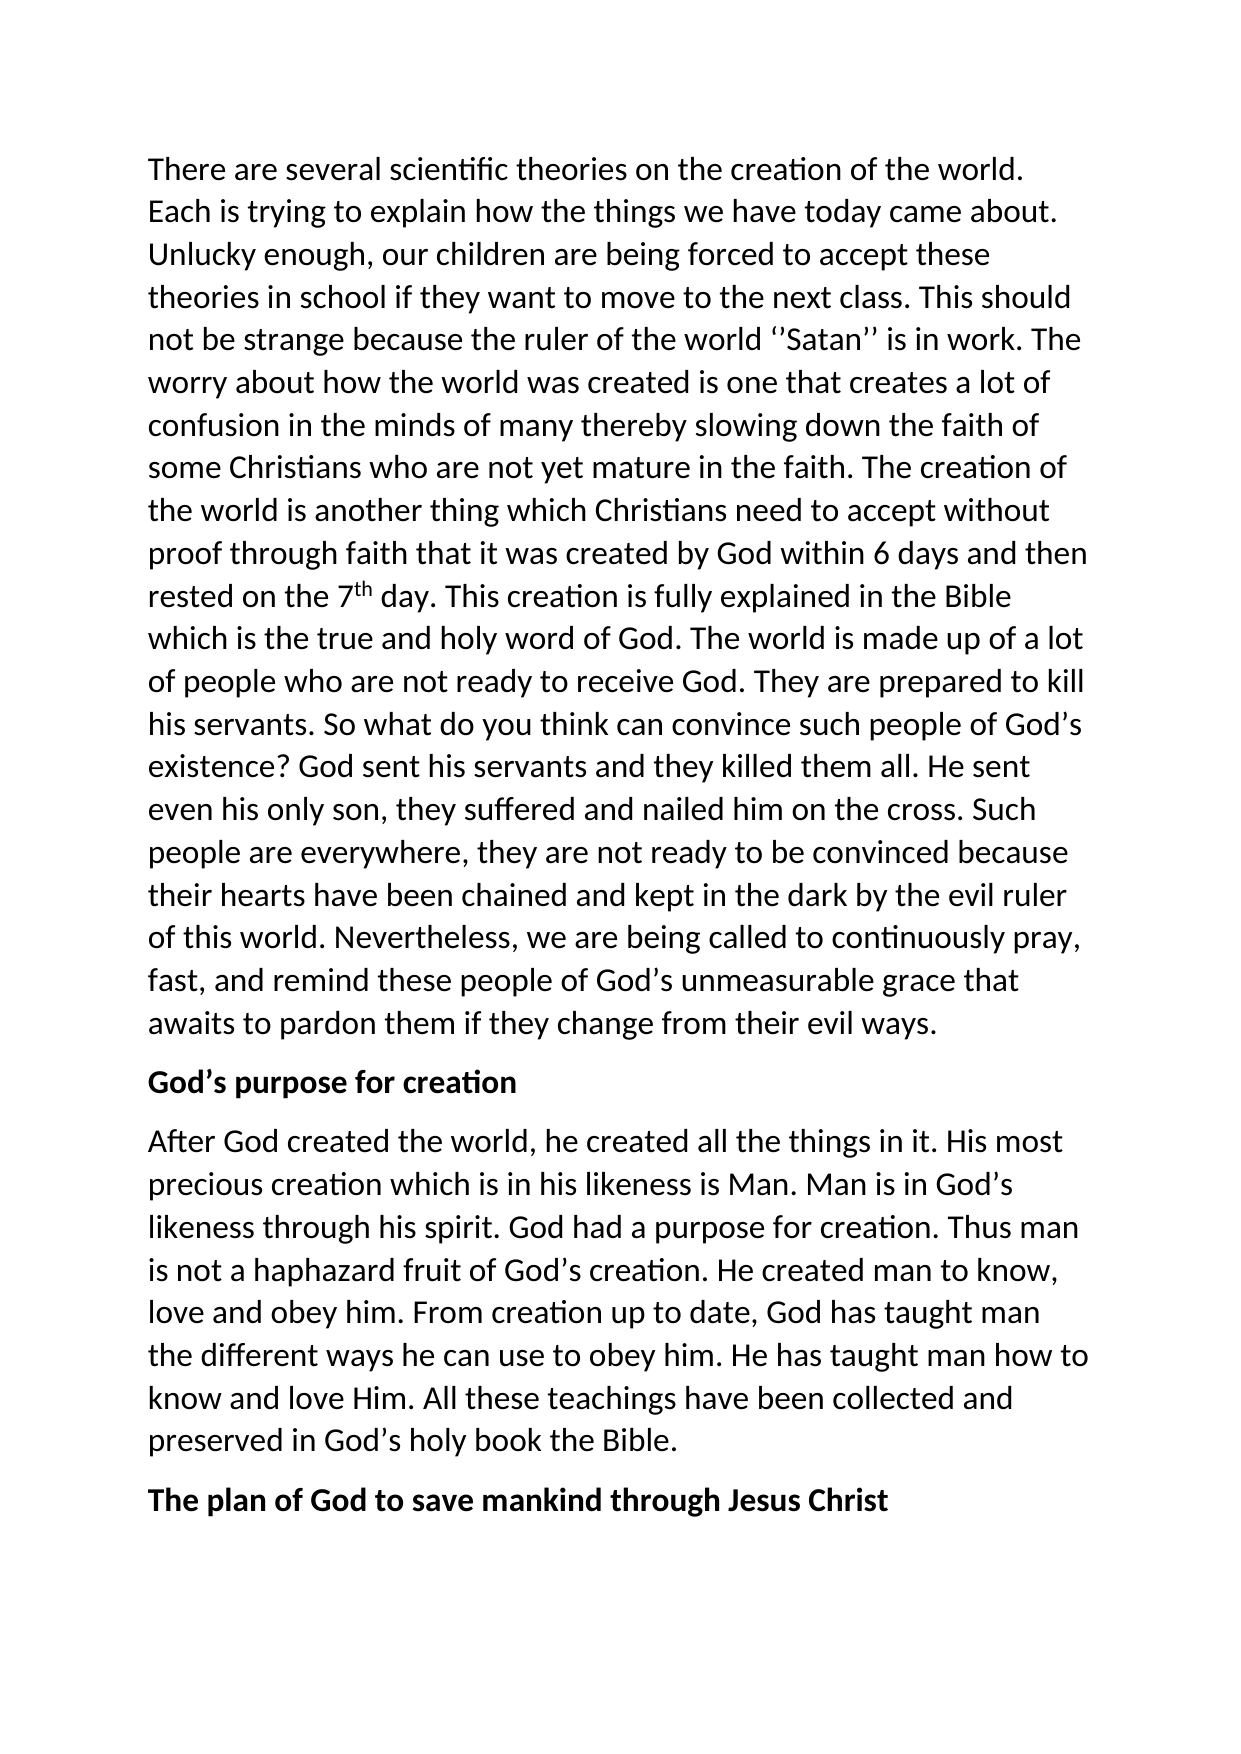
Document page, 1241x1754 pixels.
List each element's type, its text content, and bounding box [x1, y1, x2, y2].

text God’s purpose for creation [148, 1061, 1093, 1102]
text After God created the world, he created all the things in it. His most precious creation which is in his likeness is Man. Man is in God’s likeness through his spirit. God had a purpose for creation. Thus man is not a haphazard fruit of God’s creation. He created man to know, love and obey him. From creation up to date, God has taught man the different ways he can use to obey him. He has taught man how to know and love Him. All these teachings have been collected and preserved in God’s holy book the Bible. [148, 1121, 1093, 1460]
text There are several scientific theories on the creation of the world. Each is trying to explain how the things we have today came about. Unlucky enough, our children are being forced to accept these theories in school if they want to move to the next class. This should not be strange because the ruler of the world ‘’Satan’’ is in work. The worry about how the world was created is one that creates a lot of confusion in the minds of many thereby slowing down the faith of some Christians who are not yet mature in the faith. The creation of the world is another thing which Christians need to accept without proof through faith that it was created by God within 6 days and then rested on the 7th day. This creation is fully explained in the Bible which is the true and holy word of God. The world is made up of a lot of people who are not ready to receive God. They are prepared to kill his servants. So what do you think can convince such people of God’s existence? God sent his servants and they killed them all. He sent even his only son, they suffered and nailed him on the cross. Such people are everywhere, they are not ready to be convinced because their hearts have been chained and kept in the dark by the evil ruler of this world. Nevertheless, we are being called to continuously pray, fast, and remind these people of God’s unmeasurable grace that awaits to pardon them if they change from their evil ways. [148, 148, 1093, 1042]
text The plan of God to save mankind through Jesus Christ [148, 1479, 1093, 1519]
